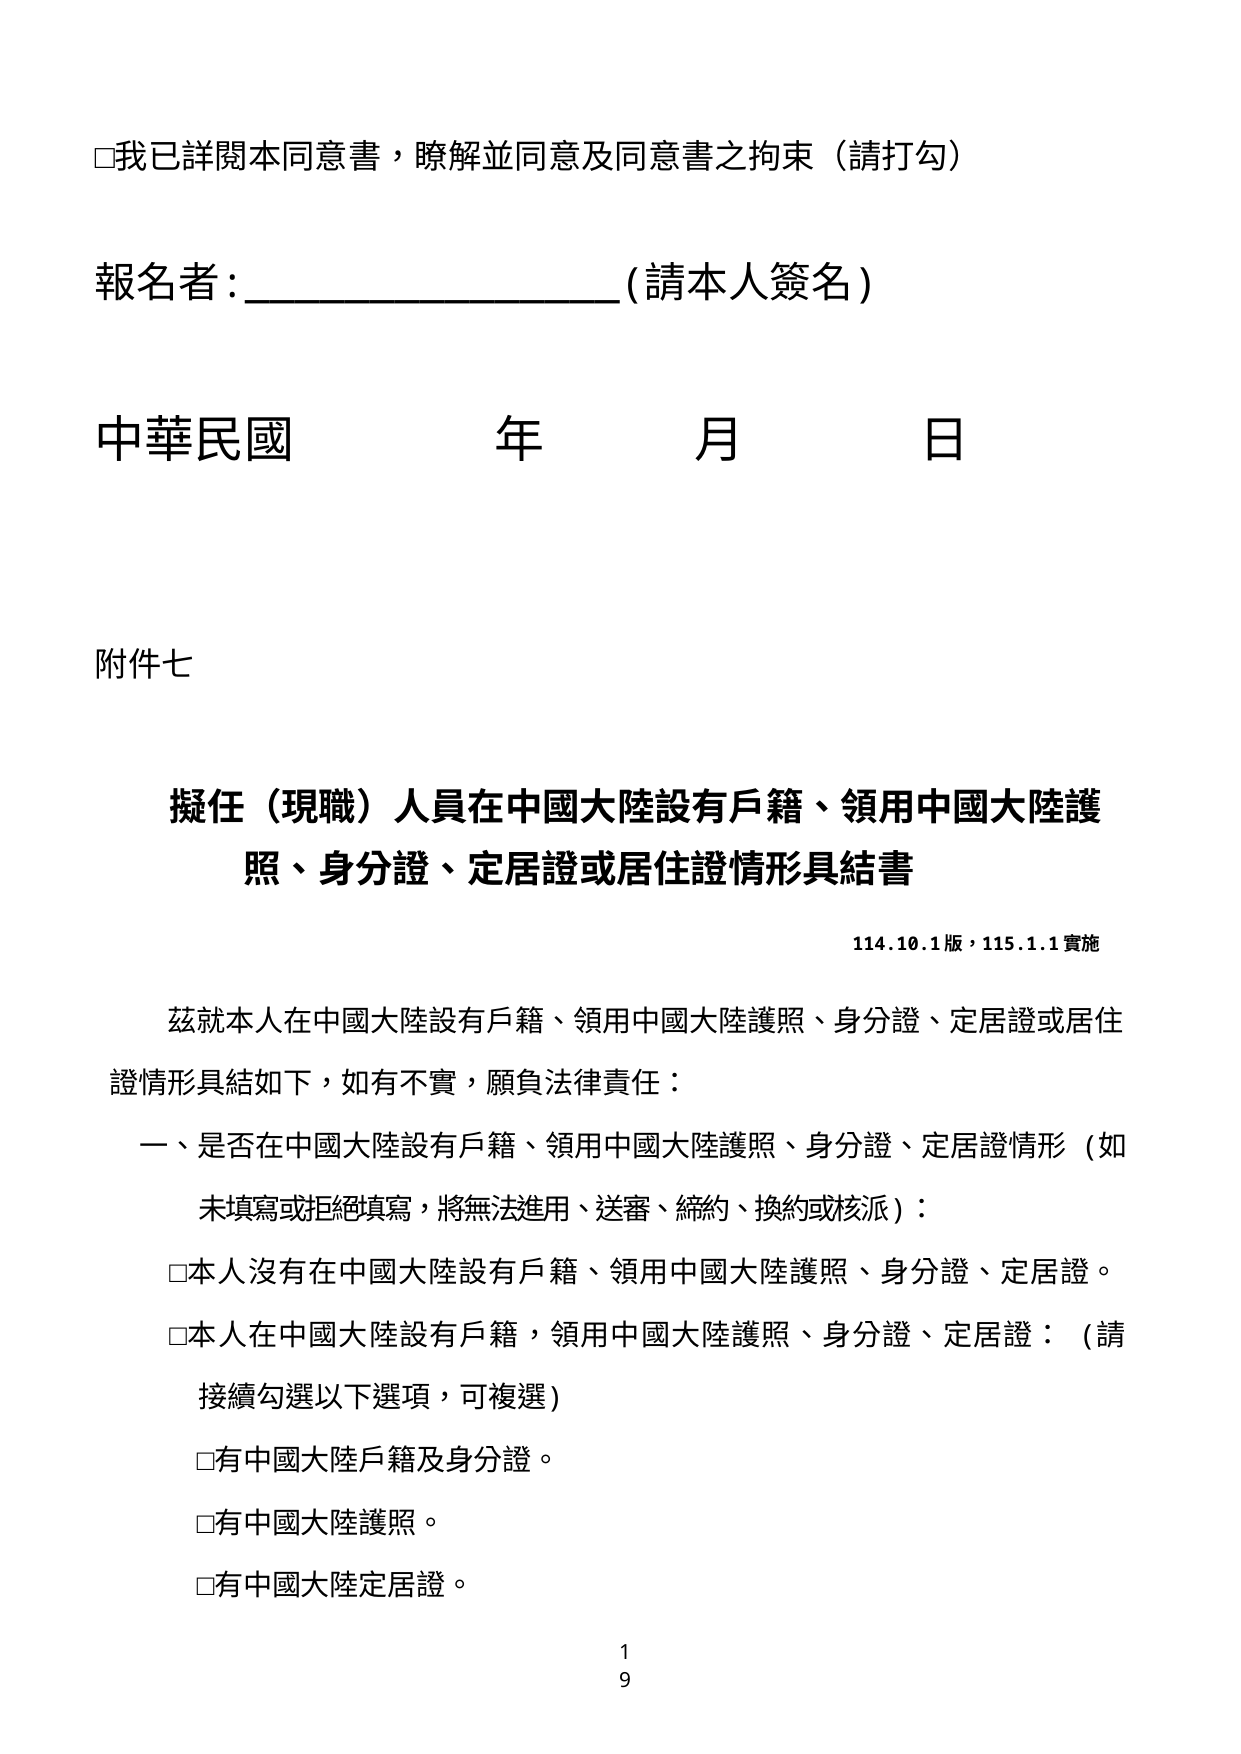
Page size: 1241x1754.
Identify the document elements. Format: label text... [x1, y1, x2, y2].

text 擬任（現職）人員在中國大陸設有戶籍、領用中國大陸護照、身分證、定居證或居住證情形具結書 [169, 762, 1121, 887]
text □本人沒有在中國大陸設有戶籍、領用中國大陸護照、身分證、定居證。 [169, 1228, 1132, 1291]
text □有中國大陸定居證。 [197, 1541, 1146, 1604]
text 附件七 [94, 620, 1146, 683]
text 114.10.1版，115.1.1實施 [94, 901, 1100, 963]
text □有中國大陸護照。 [197, 1479, 1146, 1541]
text 中華民國 年 月 日 [94, 363, 1146, 488]
text □有中國大陸戶籍及身分證。 [197, 1416, 1146, 1479]
text □我已詳閱本同意書，瞭解並同意及同意書之拘束（請打勾） [94, 113, 1146, 175]
text □本人在中國大陸設有戶籍，領用中國大陸護照、身分證、定居證： (請接續勾選以下選項，可複選) [169, 1291, 1131, 1416]
text 報名者:_______________(請本人簽名) [94, 238, 1146, 300]
text 茲就本人在中國大陸設有戶籍、領用中國大陸護照、身分證、定居證或居住證情形具結如下，如有不實，願負法律責任： [109, 977, 1131, 1102]
text 一、是否在中國大陸設有戶籍、領用中國大陸護照、身分證、定居證情形 (如未填寫或拒絕填寫，將無法進用、送審、締約、換約或核派)： [139, 1102, 1131, 1227]
